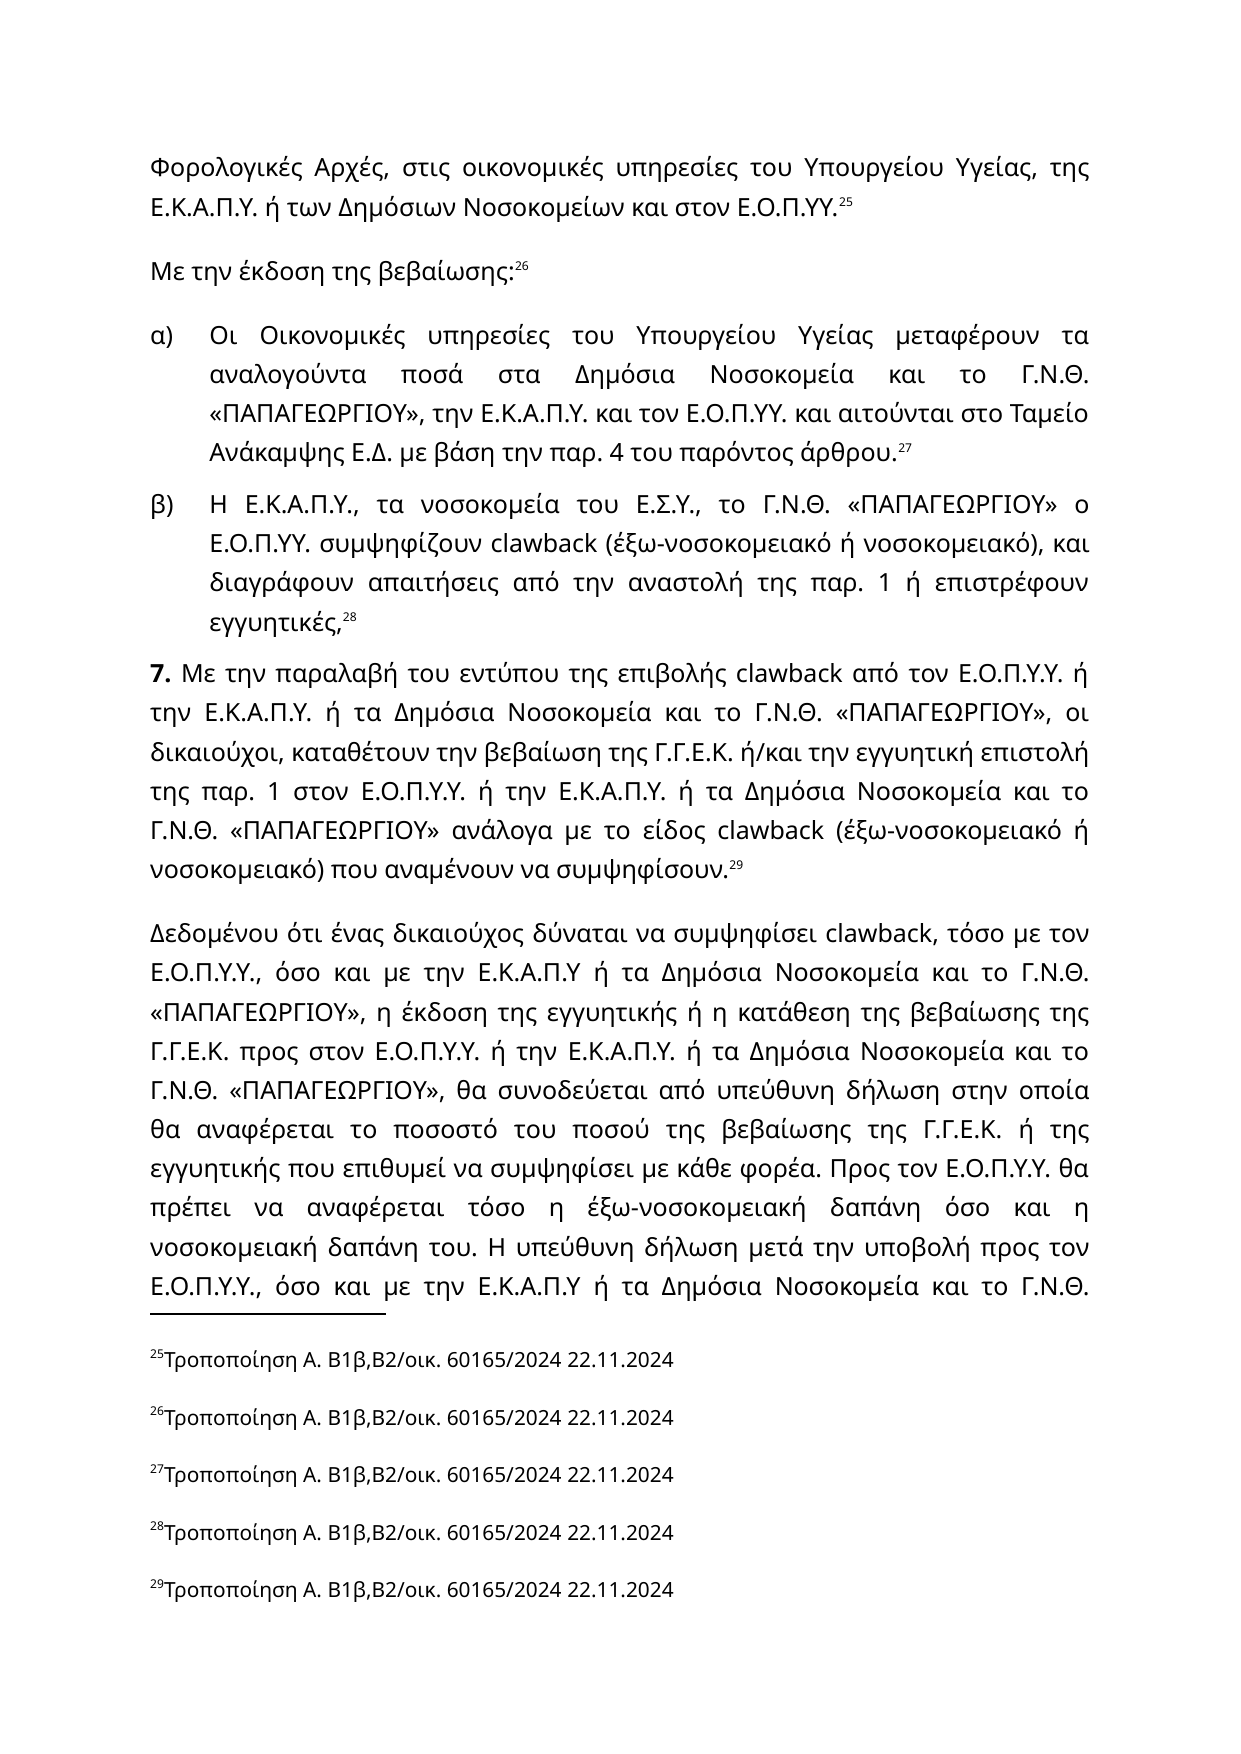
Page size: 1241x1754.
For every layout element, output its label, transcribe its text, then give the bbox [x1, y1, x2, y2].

text 7. Με την παραλαβή του εντύπου της επιβολής clawback από τον Ε.Ο.Π.Υ.Υ. ή την Ε.Κ.Α.Π.Υ. ή τα Δημόσια Νοσοκομεία και το Γ.Ν.Θ. «ΠΑΠΑΓΕΩΡΓΙΟΥ», οι δικαιούχοι, καταθέτουν την βεβαίωση της Γ.Γ.Ε.Κ. ή/και την εγγυητική επιστολή της παρ. 1 στον Ε.Ο.Π.Υ.Υ. ή την Ε.Κ.Α.Π.Υ. ή τα Δημόσια Νοσοκομεία και το Γ.Ν.Θ. «ΠΑΠΑΓΕΩΡΓΙΟΥ» ανάλογα με το είδος clawback (έξω-νοσοκομειακό ή νοσοκομειακό) που αναμένουν να συμψηφίσουν. [150, 656, 1090, 886]
text Με την έκδοση της βεβαίωσης: [150, 253, 1090, 287]
text Τροποποίηση A. Β1β,Β2/οικ. 60165/2024 22.11.2024 [150, 1345, 1090, 1373]
text Τροποποίηση A. Β1β,Β2/οικ. 60165/2024 22.11.2024 [150, 1460, 1090, 1489]
text Τροποποίηση A. Β1β,Β2/οικ. 60165/2024 22.11.2024 [150, 1403, 1090, 1431]
text Δεδομένου ότι ένας δικαιούχος δύναται να συμψηφίσει clawback, τόσο με τον Ε.Ο.Π.Υ.Υ., όσο και με την Ε.Κ.Α.Π.Υ ή τα Δημόσια Νοσοκομεία και το Γ.Ν.Θ. «ΠΑΠΑΓΕΩΡΓΙΟΥ», η έκδοση της εγγυητικής ή η κατάθεση της βεβαίωσης της Γ.Γ.Ε.Κ. προς στον Ε.Ο.Π.Υ.Υ. ή την Ε.Κ.Α.Π.Υ. ή τα Δημόσια Νοσοκομεία και το Γ.Ν.Θ. «ΠΑΠΑΓΕΩΡΓΙΟΥ», θα συνοδεύεται από υπεύθυνη δήλωση στην οποία θα αναφέρεται το ποσοστό του ποσού της βεβαίωσης της Γ.Γ.Ε.Κ. ή της εγγυητικής που επιθυμεί να συμψηφίσει με κάθε φορέα. Προς τον Ε.Ο.Π.Υ.Υ. θα πρέπει να αναφέρεται τόσο η έξω-νοσοκομειακή δαπάνη όσο και η νοσοκομειακή δαπάνη του. Η υπεύθυνη δήλωση μετά την υποβολή προς τον Ε.Ο.Π.Υ.Υ., όσο και με την Ε.Κ.Α.Π.Υ ή τα Δημόσια Νοσοκομεία και το Γ.Ν.Θ. [150, 916, 1090, 1302]
text Τροποποίηση A. Β1β,Β2/οικ. 60165/2024 22.11.2024 [150, 1576, 1090, 1604]
list β) Η Ε.Κ.Α.Π.Υ., τα νοσοκομεία του Ε.Σ.Υ., το Γ.Ν.Θ. «ΠΑΠΑΓΕΩΡΓΙΟΥ» ο Ε.Ο.Π.ΥΥ. συμψηφίζουν clawback (έξω-νοσοκομειακό ή νοσοκομειακό), και διαγράφουν απαιτήσεις από την αναστολή της παρ. 1 ή επιστρέφουν εγγυητικές, [150, 487, 1090, 638]
list α) Οι Οικονομικές υπηρεσίες του Υπουργείου Υγείας μεταφέρουν τα αναλογούντα ποσά στα Δημόσια Νοσοκομεία και το Γ.Ν.Θ. «ΠΑΠΑΓΕΩΡΓΙΟΥ», την Ε.Κ.Α.Π.Υ. και τον Ε.Ο.Π.ΥΥ. και αιτούνται στο Ταμείο Ανάκαμψης Ε.Δ. με βάση την παρ. 4 του παρόντος άρθρου. [150, 317, 1090, 469]
text Τροποποίηση A. Β1β,Β2/οικ. 60165/2024 22.11.2024 [150, 1518, 1090, 1546]
text Φορολογικές Αρχές, στις οικονομικές υπηρεσίες του Υπουργείου Υγείας, της Ε.Κ.Α.Π.Υ. ή των Δημόσιων Νοσοκομείων και στον Ε.Ο.Π.ΥΥ. [150, 150, 1090, 223]
